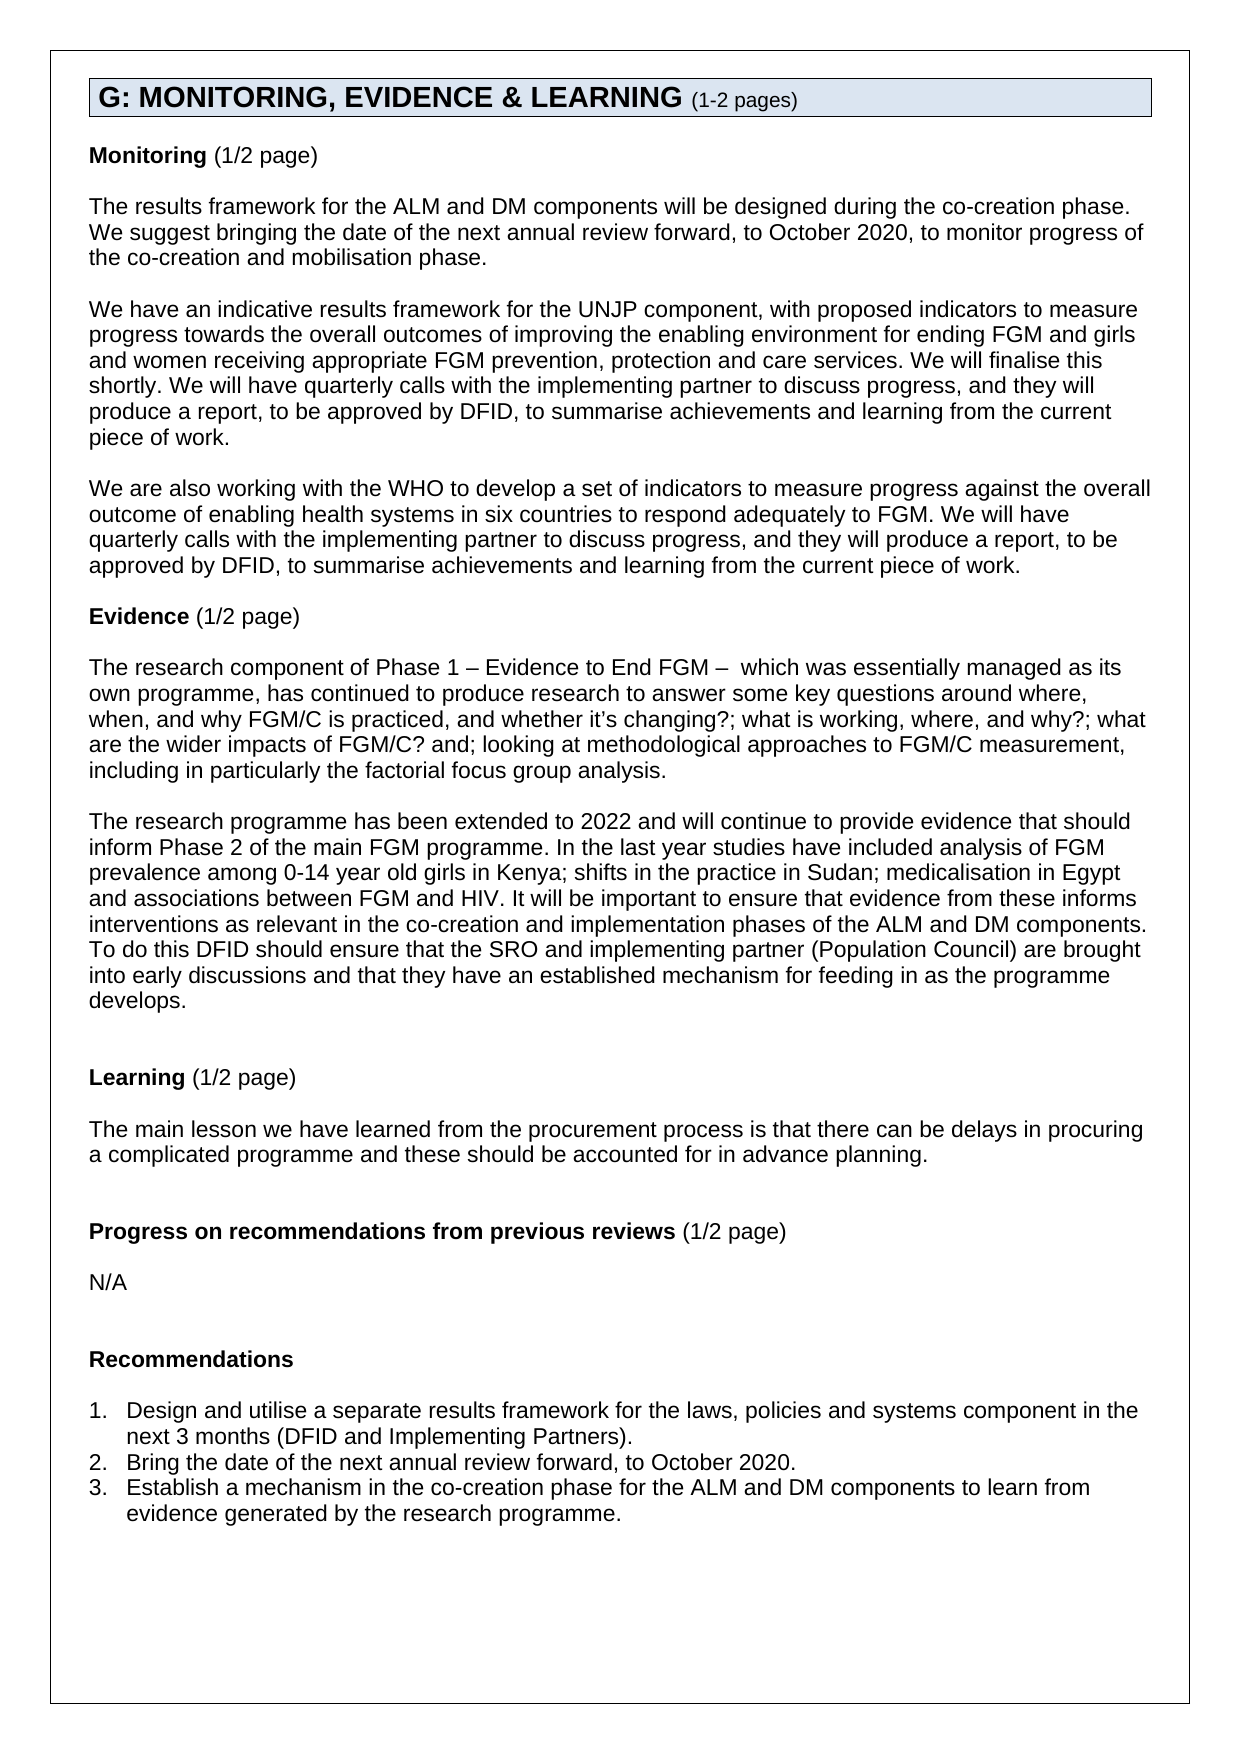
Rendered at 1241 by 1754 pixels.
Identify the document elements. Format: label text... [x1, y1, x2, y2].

text We are also working with the WHO to develop a set of indicators to measure progress against the overall outcome of enabling health systems in six countries to respond adequately to FGM. We will have quarterly calls with the implementing partner to discuss progress, and they will produce a report, to be approved by DFID, to summarise achievements and learning from the current piece of work. [89, 476, 1152, 578]
text Recommendations [89, 1347, 1152, 1372]
text We have an indicative results framework for the UNJP component, with proposed indicators to measure progress towards the overall outcomes of improving the enabling environment for ending FGM and girls and women receiving appropriate FGM prevention, protection and care services. We will finalise this shortly. We will have quarterly calls with the implementing partner to discuss progress, and they will produce a report, to be approved by DFID, to summarise achievements and learning from the current piece of work. [89, 296, 1152, 450]
text Evidence (1/2 page) [89, 604, 1152, 629]
text The research component of Phase 1 – Evidence to End FGM – which was essentially managed as its own programme, has continued to produce research to answer some key questions around where, when, and why FGM/C is practiced, and whether it’s changing?; what is working, where, and why?; what are the wider impacts of FGM/C? and; looking at methodological approaches to FGM/C measurement, including in particularly the factorial focus group analysis. [89, 655, 1152, 783]
text N/A [89, 1270, 1152, 1296]
list Bring the date of the next annual review forward, to October 2020. [89, 1449, 1152, 1475]
text The research programme has been extended to 2022 and will continue to provide evidence that should inform Phase 2 of the main FGM programme. In the last year studies have included analysis of FGM prevalence among 0-14 year old girls in Kenya; shifts in the practice in Sudan; medicalisation in Egypt and associations between FGM and HIV. It will be important to ensure that evidence from these informs interventions as relevant in the co-creation and implementation phases of the ALM and DM components. To do this DFID should ensure that the SRO and implementing partner (Population Council) are brought into early discussions and that they have an established mechanism for feeding in as the programme develops. [89, 809, 1152, 1014]
list Design and utilise a separate results framework for the laws, policies and systems component in the next 3 months (DFID and Implementing Partners). [89, 1398, 1152, 1449]
text G: MONITORING, EVIDENCE & LEARNING (1-2 pages) [90, 79, 1151, 116]
list Establish a mechanism in the co-creation phase for the ALM and DM components to learn from evidence generated by the research programme. [89, 1475, 1152, 1526]
text Learning (1/2 page) [89, 1065, 1152, 1091]
text The results framework for the ALM and DM components will be designed during the co-creation phase. We suggest bringing the date of the next annual review forward, to October 2020, to monitor progress of the co-creation and mobilisation phase. [89, 194, 1152, 271]
text Monitoring (1/2 page) [89, 142, 1152, 168]
text Progress on recommendations from previous reviews (1/2 page) [89, 1219, 1152, 1244]
text The main lesson we have learned from the procurement process is that there can be delays in procuring a complicated programme and these should be accounted for in advance planning. [89, 1116, 1152, 1167]
